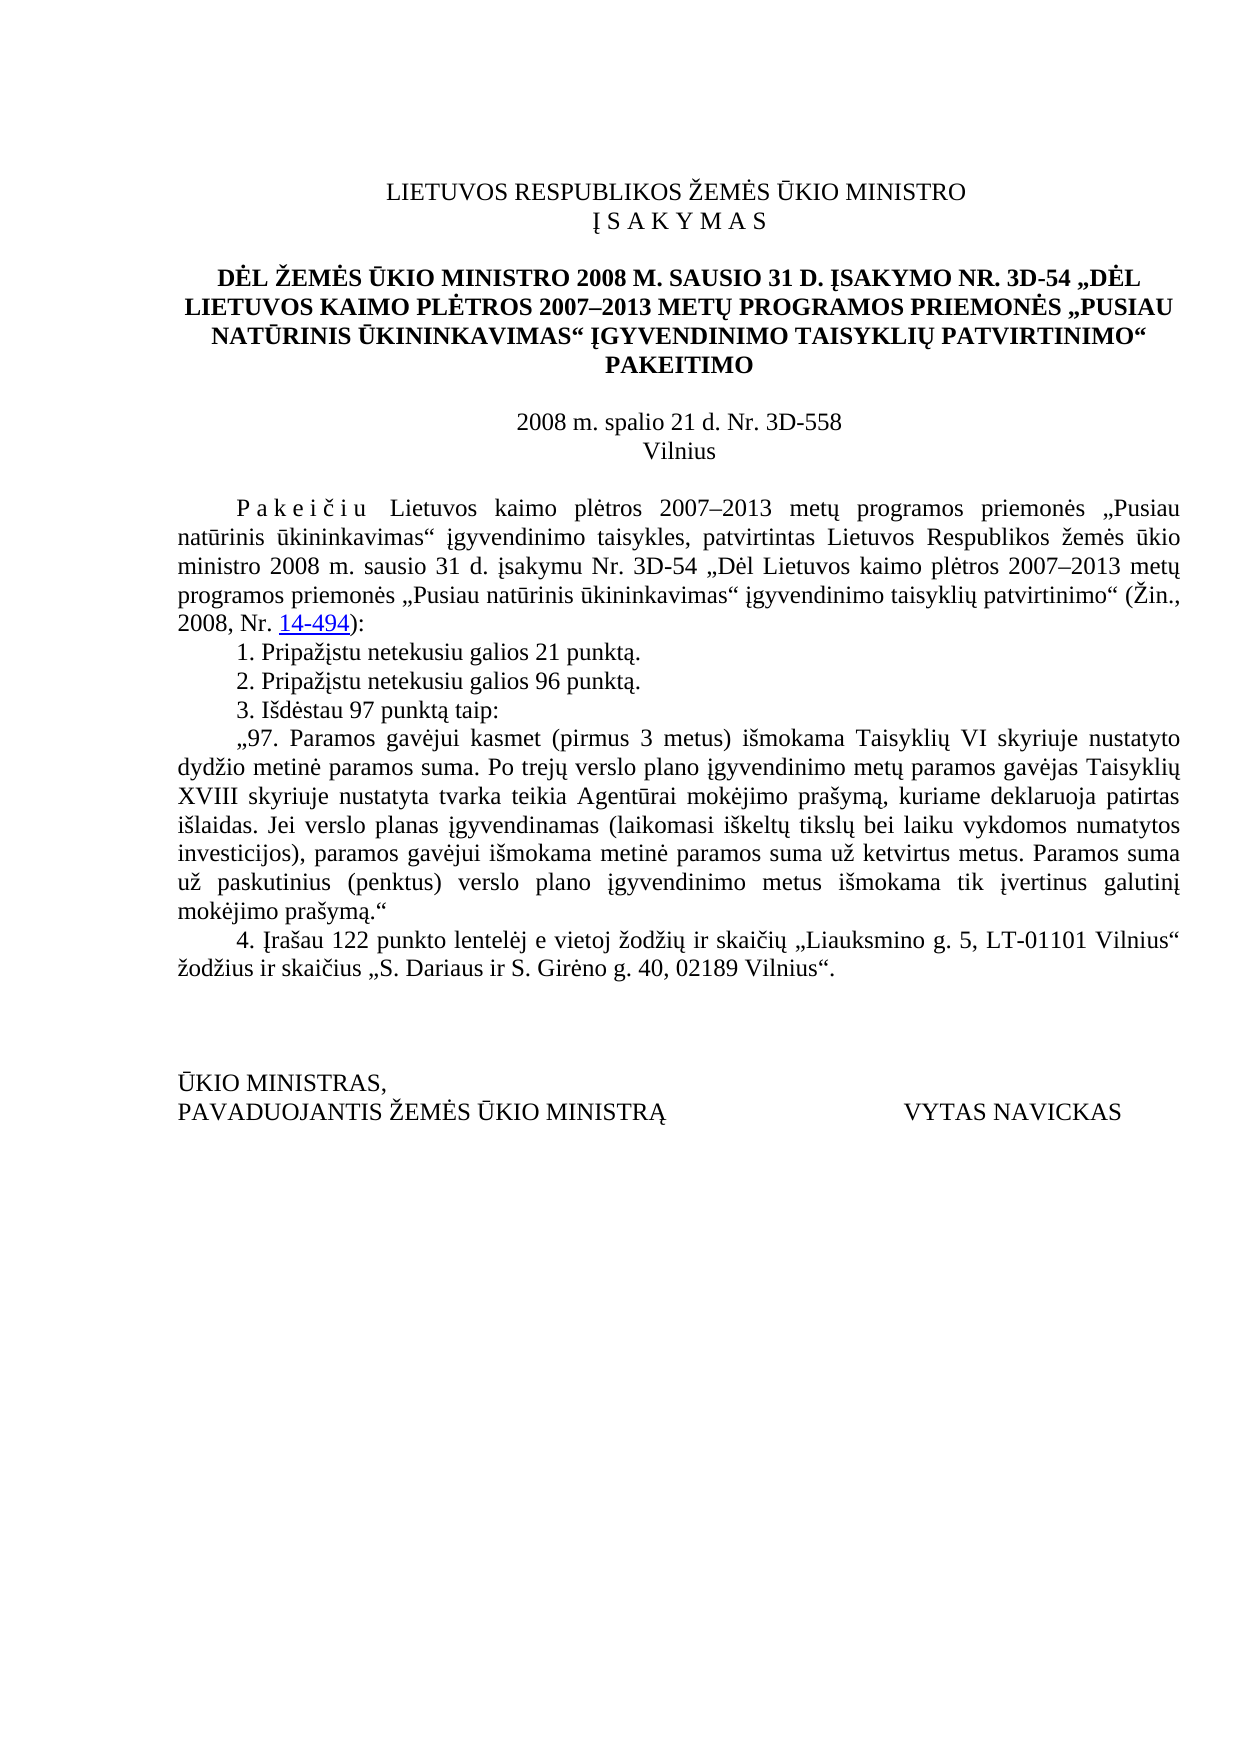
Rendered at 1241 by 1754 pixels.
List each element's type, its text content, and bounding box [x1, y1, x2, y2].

text Pakeičiu Lietuvos kaimo plėtros 2007–2013 metų programos priemonės „Pusiau natūrinis ūkininkavimas“ įgyvendinimo taisykles, patvirtintas Lietuvos Respublikos žemės ūkio ministro 2008 m. sausio 31 d. įsakymu Nr. 3D-54 „Dėl Lietuvos kaimo plėtros 2007–2013 metų programos priemonės „Pusiau natūrinis ūkininkavimas“ įgyvendinimo taisyklių patvirtinimo“ (Žin., 2008, Nr. 14-494): [177, 493, 1181, 637]
text „97. Paramos gavėjui kasmet (pirmus 3 metus) išmokama Taisyklių VI skyriuje nustatyto dydžio metinė paramos suma. Po trejų verslo plano įgyvendinimo metų paramos gavėjas Taisyklių XVIII skyriuje nustatyta tvarka teikia Agentūrai mokėjimo prašymą, kuriame deklaruoja patirtas išlaidas. Jei verslo planas įgyvendinamas (laikomasi iškeltų tikslų bei laiku vykdomos numatytos investicijos), paramos gavėjui išmokama metinė paramos suma už ketvirtus metus. Paramos suma už paskutinius (penktus) verslo plano įgyvendinimo metus išmokama tik įvertinus galutinį mokėjimo prašymą.“ [177, 723, 1181, 925]
text 2. Pripažįstu netekusiu galios 96 punktą. [177, 666, 1181, 695]
text 2008 m. spalio 21 d. Nr. 3D-558 [177, 407, 1181, 436]
text 3. Išdėstau 97 punktą taip: [177, 695, 1181, 723]
text LIETUVOS RESPUBLIKOS ŽEMĖS ŪKIO MINISTRO [177, 177, 1181, 206]
text ĮSAKYMAS [177, 206, 1181, 235]
text DĖL ŽEMĖS ŪKIO MINISTRO 2008 M. SAUSIO 31 D. ĮSAKYMO NR. 3D-54 „DĖL LIETUVOS KAIMO PLĖTROS 2007–2013 METŲ PROGRAMOS PRIEMONĖS „PUSIAU NATŪRINIS ŪKININKAVIMAS“ ĮGYVENDINIMO TAISYKLIŲ PATVIRTINIMO“ PAKEITIMO [177, 263, 1181, 378]
text ŪKIO MINISTRAS, [177, 1068, 1181, 1097]
text 4. Įrašau 122 punkto lentelėj e vietoj žodžių ir skaičių „Liauksmino g. 5, LT-01101 Vilnius“ žodžius ir skaičius „S. Dariaus ir S. Girėno g. 40, 02189 Vilnius“. [177, 925, 1181, 982]
text PAVADUOJANTIS ŽEMĖS ŪKIO MINISTRĄ VYTAS NAVICKAS [177, 1097, 1181, 1126]
text 1. Pripažįstu netekusiu galios 21 punktą. [177, 637, 1181, 666]
text Vilnius [177, 436, 1181, 465]
